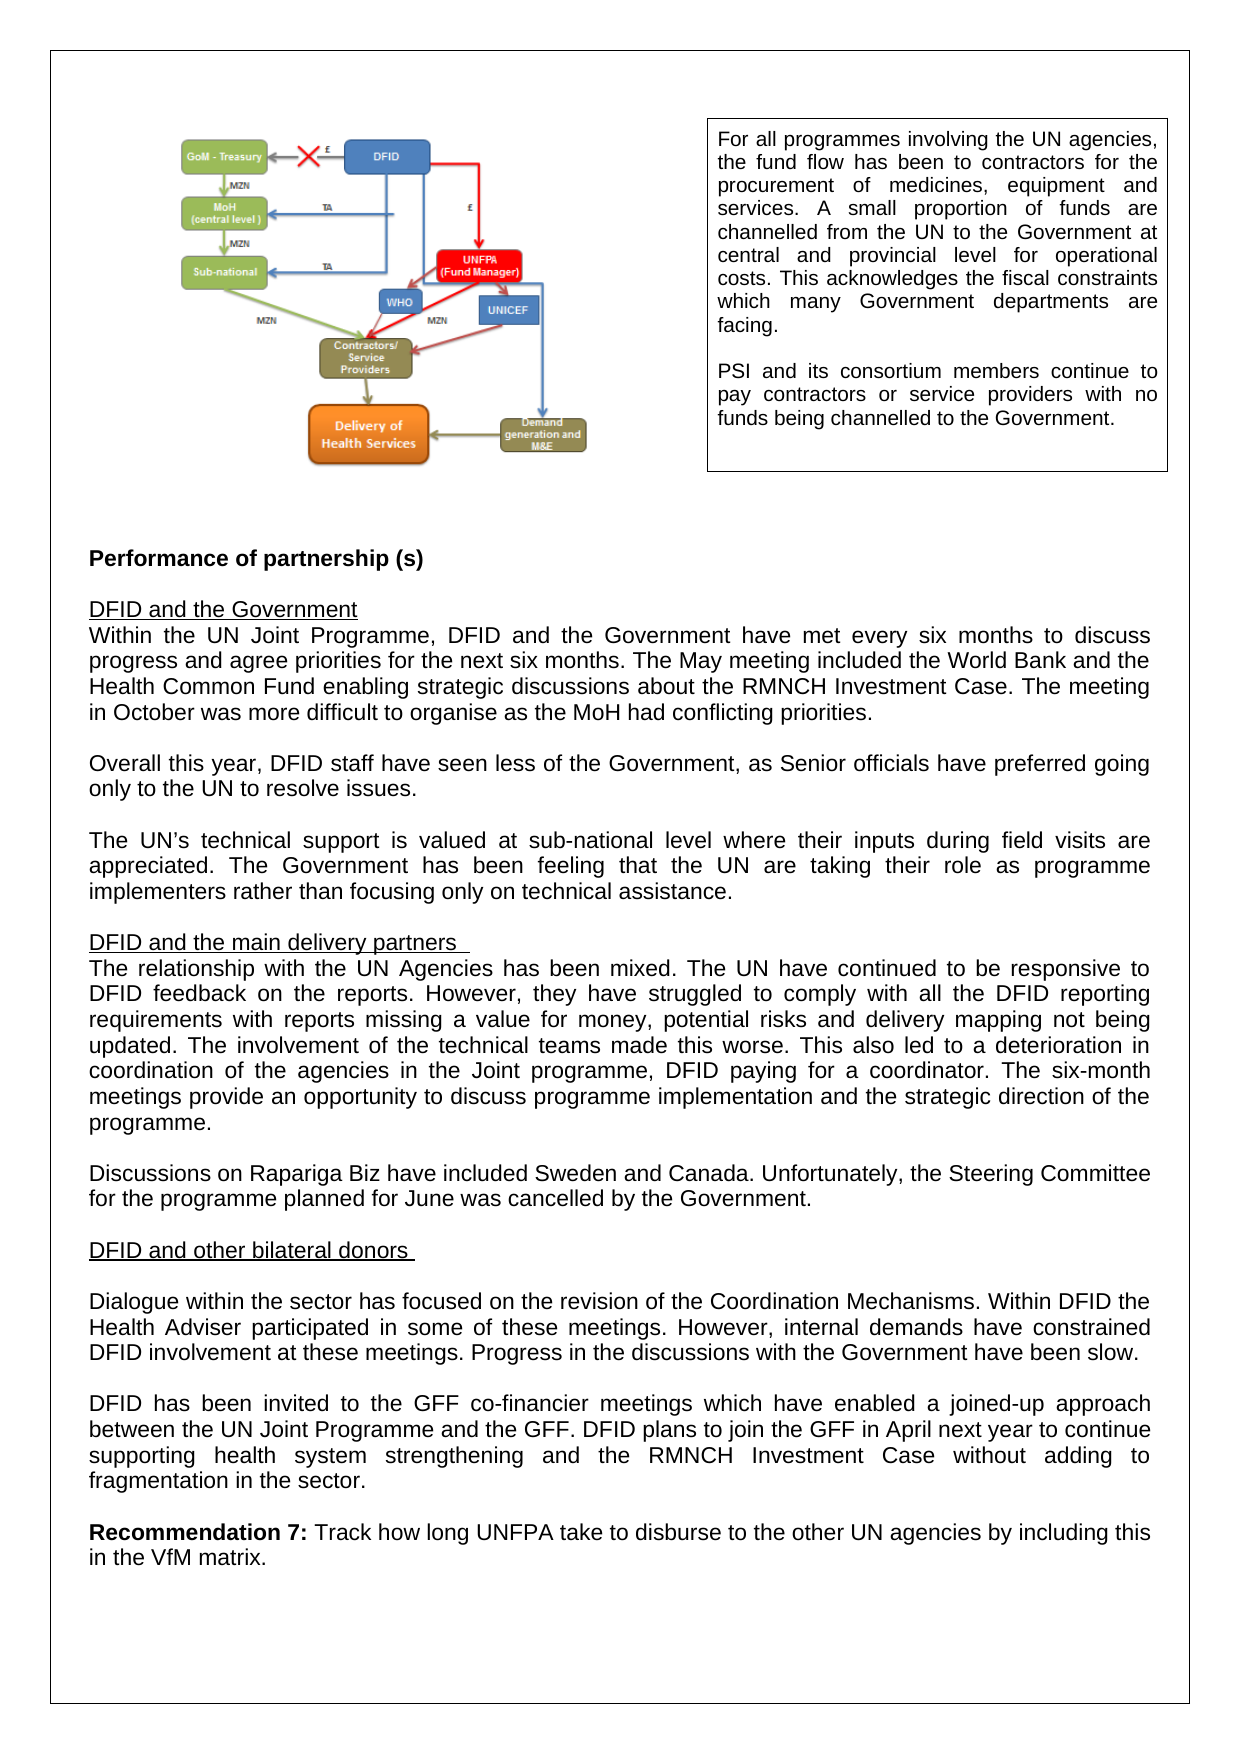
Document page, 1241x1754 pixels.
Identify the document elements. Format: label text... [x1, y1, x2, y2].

list DFID and other bilateral donors [89, 1237, 1152, 1263]
list Performance of partnership (s) [89, 545, 1152, 571]
list DFID and the Government [89, 597, 1152, 622]
list Overall this year, DFID staff have seen less of the Government, as Senior officials have preferred going only to the UN to resolve issues. [89, 750, 1152, 802]
list DFID and the main delivery partners [89, 930, 1152, 955]
picture [133, 100, 672, 495]
list Within the UN Joint Programme, DFID and the Government have met every six months to discuss progress and agree priorities for the next six months. The May meeting included the World Bank and the Health Common Fund enabling strategic discussions about the RMNCH Investment Case. The meeting in October was more difficult to organise as the MoH had conflicting priorities. [89, 622, 1152, 725]
list Discussions on Rapariga Biz have included Sweden and Canada. Unfortunately, the Steering Committee for the programme planned for June was cancelled by the Government. [89, 1160, 1152, 1212]
list DFID has been invited to the GFF co-financier meetings which have enabled a joined-up approach between the UN Joint Programme and the GFF. DFID plans to join the GFF in April next year to continue supporting health system strengthening and the RMNCH Investment Case without adding to fragmentation in the sector. [89, 1391, 1152, 1493]
list Dialogue within the sector has focused on the revision of the Coordination Mechanisms. Within DFID the Health Adviser participated in some of these meetings. However, internal demands have constrained DFID involvement at these meetings. Progress in the discussions with the Government have been slow. [89, 1288, 1152, 1365]
text For all programmes involving the UN agencies, the fund flow has been to contractors for the procurement of medicines, equipment and services. A small proportion of funds are channelled from the UN to the Government at central and provincial level for operational costs. This acknowledges the fiscal constraints which many Government departments are facing. [717, 127, 1158, 336]
list Recommendation 7: Track how long UNFPA take to disburse to the other UN agencies by including this in the VfM matrix. [89, 1519, 1152, 1570]
list The relationship with the UN Agencies has been mixed. The UN have continued to be responsive to DFID feedback on the reports. However, they have struggled to comply with all the DFID reporting requirements with reports missing a value for money, potential risks and delivery mapping not being updated. The involvement of the technical teams made this worse. This also led to a deterioration in coordination of the agencies in the Joint programme, DFID paying for a coordinator. The six-month meetings provide an opportunity to discuss programme implementation and the strategic direction of the programme. [89, 955, 1152, 1135]
list The UN’s technical support is valued at sub-national level where their inputs during field visits are appreciated. The Government has been feeling that the UN are taking their role as programme implementers rather than focusing only on technical assistance. [89, 827, 1152, 904]
text PSI and its consortium members continue to pay contractors or service providers with no funds being channelled to the Government. [717, 359, 1158, 429]
